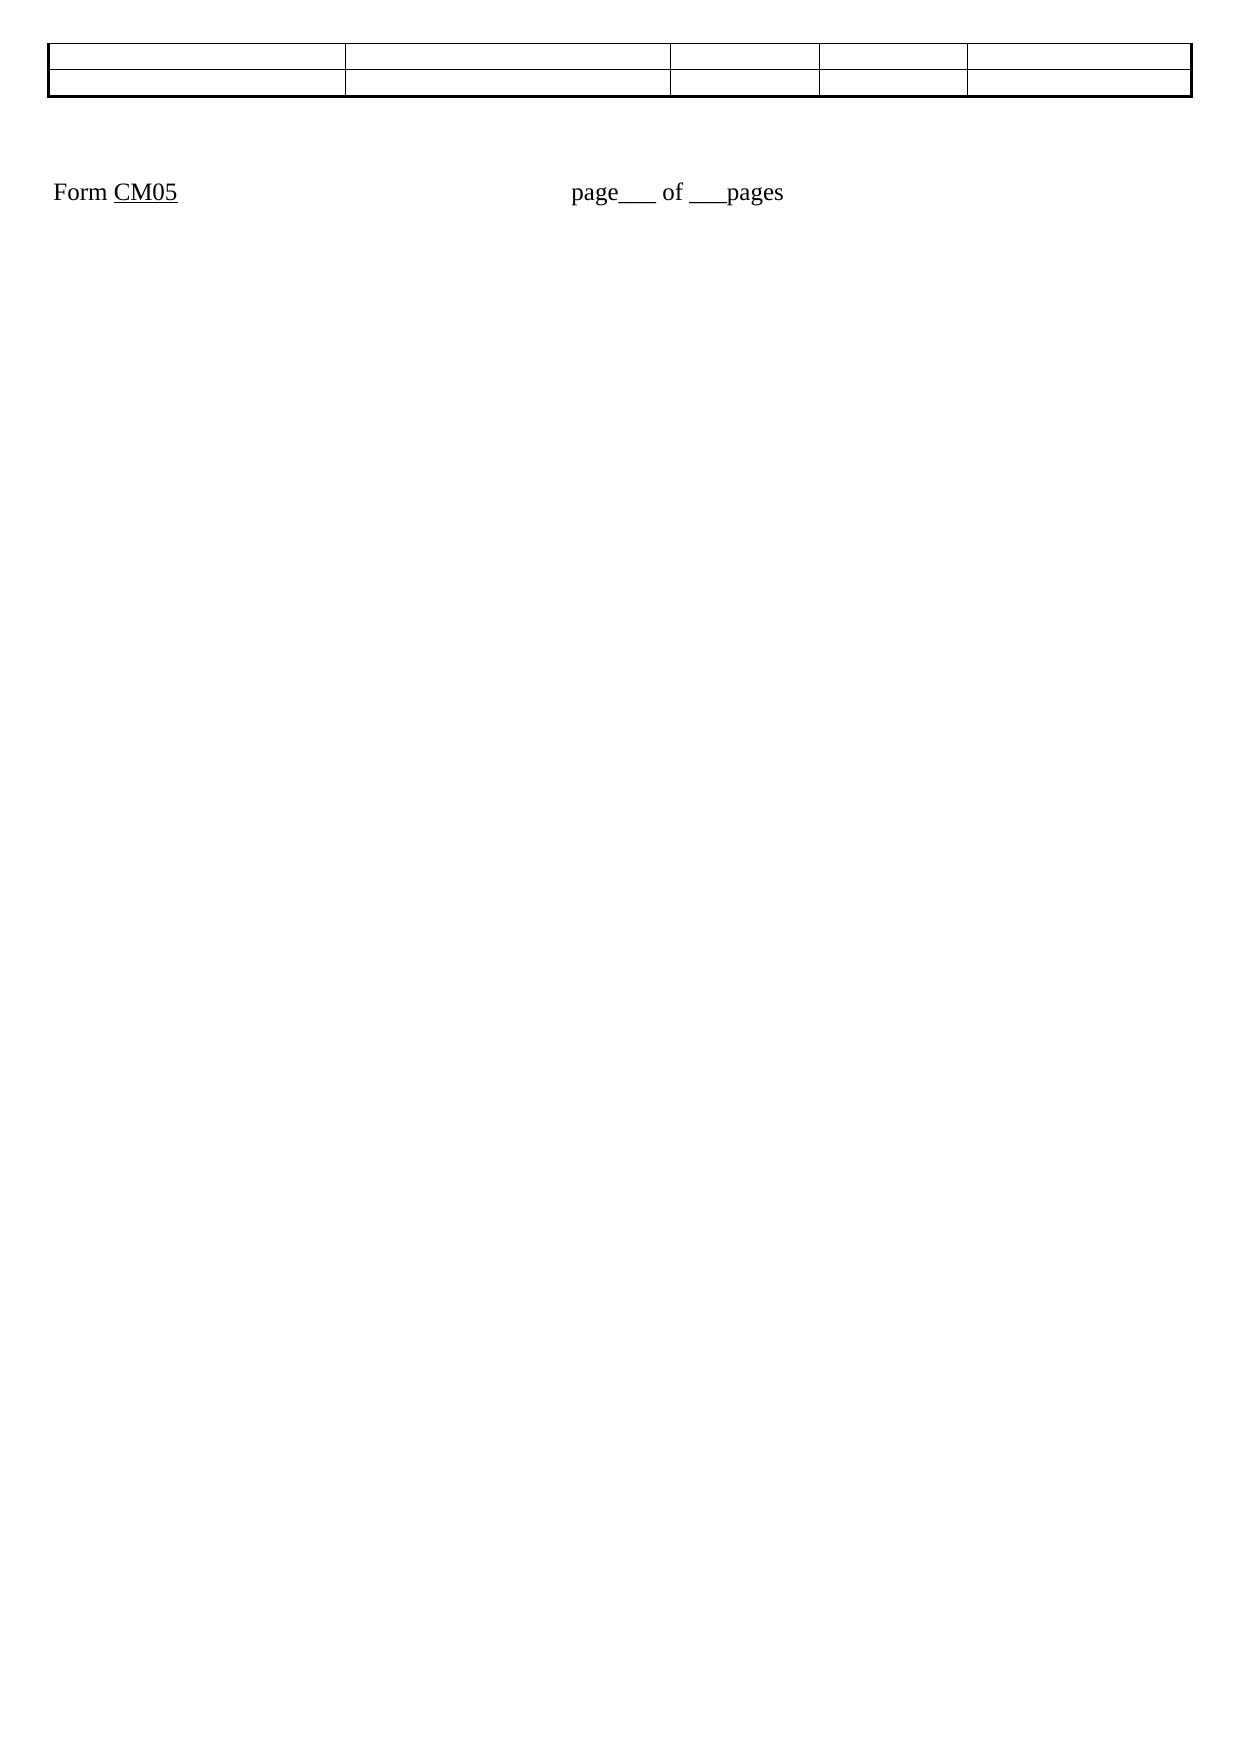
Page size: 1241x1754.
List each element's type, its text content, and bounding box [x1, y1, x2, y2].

table_cell [671, 70, 819, 94]
table_cell [820, 70, 967, 94]
table_cell [820, 44, 967, 68]
table_cell [671, 44, 819, 68]
table_cell [968, 70, 1190, 94]
table_cell [50, 44, 345, 68]
table_cell [346, 70, 670, 94]
table_cell [968, 44, 1190, 68]
table_cell [50, 70, 345, 94]
text Form CM05 page___ of ___pages [53, 173, 1187, 210]
table_cell [346, 44, 670, 68]
